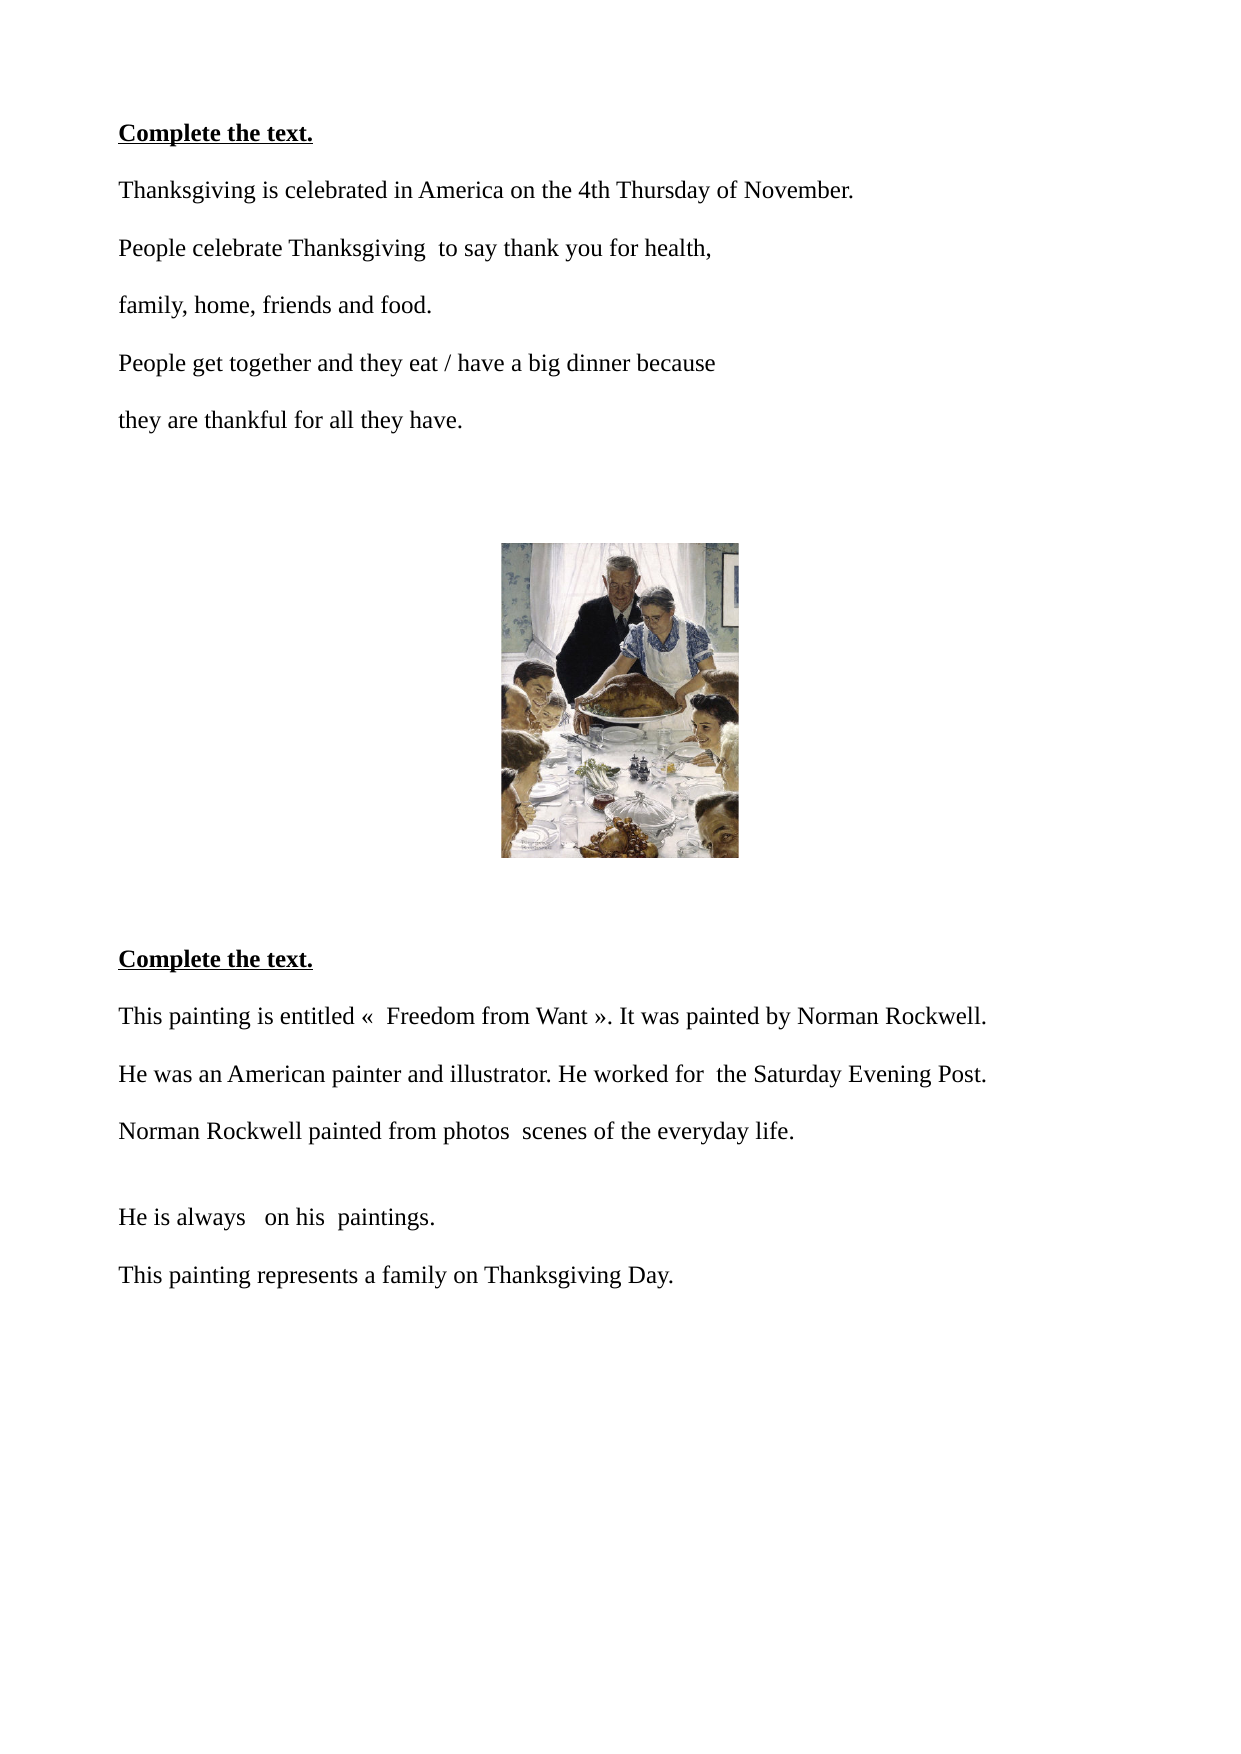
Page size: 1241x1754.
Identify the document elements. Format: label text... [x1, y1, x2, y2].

text People celebrate Thanksgiving to say thank you for health, [118, 233, 1122, 262]
text He is always on his paintings. This painting represents a family on Thanksgiving Day. [118, 1202, 1122, 1404]
text they are thankful for all they have. [118, 406, 1122, 434]
text People get together and they eat / have a big dinner because [118, 348, 1122, 377]
text This painting is entitled « Freedom from Want ». It was painted by Norman Rockwell. [118, 1001, 1122, 1030]
text Norman Rockwell painted from photos scenes of the everyday life. [118, 1116, 1122, 1145]
picture [501, 543, 739, 858]
text Thanksgiving is celebrated in America on the 4th Thursday of November. [118, 176, 1122, 204]
text Complete the text. [118, 118, 1122, 147]
text He was an American painter and illustrator. He worked for the Saturday Evening Post. [118, 1059, 1122, 1116]
text Complete the text. [118, 944, 1122, 972]
text family, home, friends and food. [118, 291, 1122, 319]
